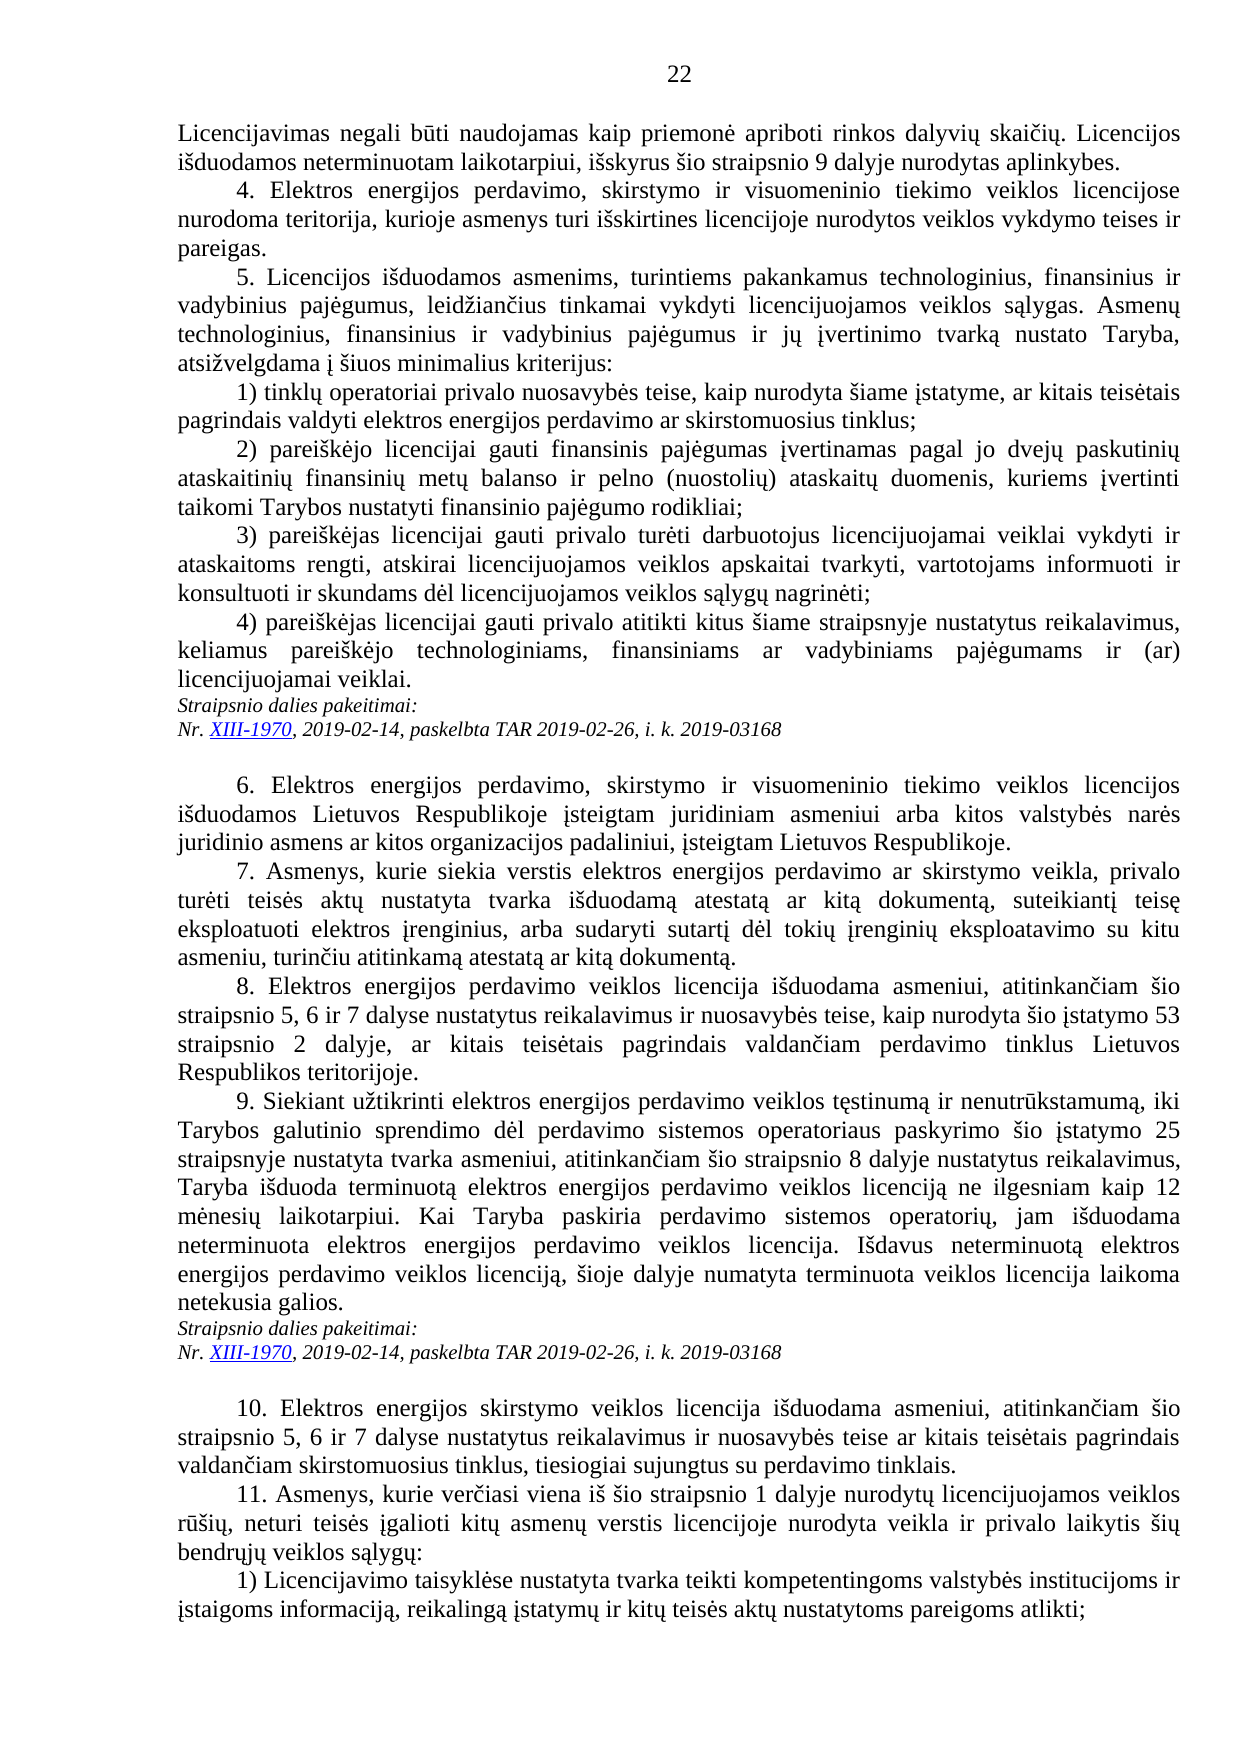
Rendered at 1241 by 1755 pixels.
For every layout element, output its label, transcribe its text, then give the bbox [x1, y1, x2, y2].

text 11. Asmenys, kurie verčiasi viena iš šio straipsnio 1 dalyje nurodytų licencijuojamos veiklos rūšių, neturi teisės įgalioti kitų asmenų verstis licencijoje nurodyta veikla ir privalo laikytis šių bendrųjų veiklos sąlygų: [177, 1479, 1181, 1566]
text Nr. XIII-1970, 2019-02-14, paskelbta TAR 2019-02-26, i. k. 2019-03168 [177, 717, 1181, 741]
text 2) pareiškėjo licencijai gauti finansinis pajėgumas įvertinamas pagal jo dvejų paskutinių ataskaitinių finansinių metų balanso ir pelno (nuostolių) ataskaitų duomenis, kuriems įvertinti taikomi Tarybos nustatyti finansinio pajėgumo rodikliai; [177, 434, 1181, 521]
text Straipsnio dalies pakeitimai: [177, 1316, 1181, 1340]
text Licencijavimas negali būti naudojamas kaip priemonė apriboti rinkos dalyvių skaičių. Licencijos išduodamos neterminuotam laikotarpiui, išskyrus šio straipsnio 9 dalyje nurodytas aplinkybes. [177, 118, 1181, 176]
text 8. Elektros energijos perdavimo veiklos licencija išduodama asmeniui, atitinkančiam šio straipsnio 5, 6 ir 7 dalyse nustatytus reikalavimus ir nuosavybės teise, kaip nurodyta šio įstatymo 53 straipsnio 2 dalyje, ar kitais teisėtais pagrindais valdančiam perdavimo tinklus Lietuvos Respublikos teritorijoje. [177, 971, 1181, 1086]
text 6. Elektros energijos perdavimo, skirstymo ir visuomeninio tiekimo veiklos licencijos išduodamos Lietuvos Respublikoje įsteigtam juridiniam asmeniui arba kitos valstybės narės juridinio asmens ar kitos organizacijos padaliniui, įsteigtam Lietuvos Respublikoje. [177, 770, 1181, 856]
text 4) pareiškėjas licencijai gauti privalo atitikti kitus šiame straipsnyje nustatytus reikalavimus, keliamus pareiškėjo technologiniams, finansiniams ar vadybiniams pajėgumams ir (ar) licencijuojamai veiklai. [177, 607, 1181, 693]
text 9. Siekiant užtikrinti elektros energijos perdavimo veiklos tęstinumą ir nenutrūkstamumą, iki Tarybos galutinio sprendimo dėl perdavimo sistemos operatoriaus paskyrimo šio įstatymo 25 straipsnyje nustatyta tvarka asmeniui, atitinkančiam šio straipsnio 8 dalyje nustatytus reikalavimus, Taryba išduoda terminuotą elektros energijos perdavimo veiklos licenciją ne ilgesniam kaip 12 mėnesių laikotarpiui. Kai Taryba paskiria perdavimo sistemos operatorių, jam išduodama neterminuota elektros energijos perdavimo veiklos licencija. Išdavus neterminuotą elektros energijos perdavimo veiklos licenciją, šioje dalyje numatyta terminuota veiklos licencija laikoma netekusia galios. [177, 1086, 1181, 1316]
text 1) Licencijavimo taisyklėse nustatyta tvarka teikti kompetentingoms valstybės institucijoms ir įstaigoms informaciją, reikalingą įstatymų ir kitų teisės aktų nustatytoms pareigoms atlikti; [177, 1566, 1181, 1623]
text 3) pareiškėjas licencijai gauti privalo turėti darbuotojus licencijuojamai veiklai vykdyti ir ataskaitoms rengti, atskirai licencijuojamos veiklos apskaitai tvarkyti, vartotojams informuoti ir konsultuoti ir skundams dėl licencijuojamos veiklos sąlygų nagrinėti; [177, 521, 1181, 607]
text 10. Elektros energijos skirstymo veiklos licencija išduodama asmeniui, atitinkančiam šio straipsnio 5, 6 ir 7 dalyse nustatytus reikalavimus ir nuosavybės teise ar kitais teisėtais pagrindais valdančiam skirstomuosius tinklus, tiesiogiai sujungtus su perdavimo tinklais. [177, 1393, 1181, 1479]
text 1) tinklų operatoriai privalo nuosavybės teise, kaip nurodyta šiame įstatyme, ar kitais teisėtais pagrindais valdyti elektros energijos perdavimo ar skirstomuosius tinklus; [177, 377, 1181, 434]
text 4. Elektros energijos perdavimo, skirstymo ir visuomeninio tiekimo veiklos licencijose nurodoma teritorija, kurioje asmenys turi išskirtines licencijoje nurodytos veiklos vykdymo teises ir pareigas. [177, 176, 1181, 262]
text 7. Asmenys, kurie siekia verstis elektros energijos perdavimo ar skirstymo veikla, privalo turėti teisės aktų nustatyta tvarka išduodamą atestatą ar kitą dokumentą, suteikiantį teisę eksploatuoti elektros įrenginius, arba sudaryti sutartį dėl tokių įrenginių eksploatavimo su kitu asmeniu, turinčiu atitinkamą atestatą ar kitą dokumentą. [177, 856, 1181, 971]
text Straipsnio dalies pakeitimai: [177, 693, 1181, 717]
text 5. Licencijos išduodamos asmenims, turintiems pakankamus technologinius, finansinius ir vadybinius pajėgumus, leidžiančius tinkamai vykdyti licencijuojamos veiklos sąlygas. Asmenų technologinius, finansinius ir vadybinius pajėgumus ir jų įvertinimo tvarką nustato Taryba, atsižvelgdama į šiuos minimalius kriterijus: [177, 262, 1181, 377]
text Nr. XIII-1970, 2019-02-14, paskelbta TAR 2019-02-26, i. k. 2019-03168 [177, 1340, 1181, 1364]
